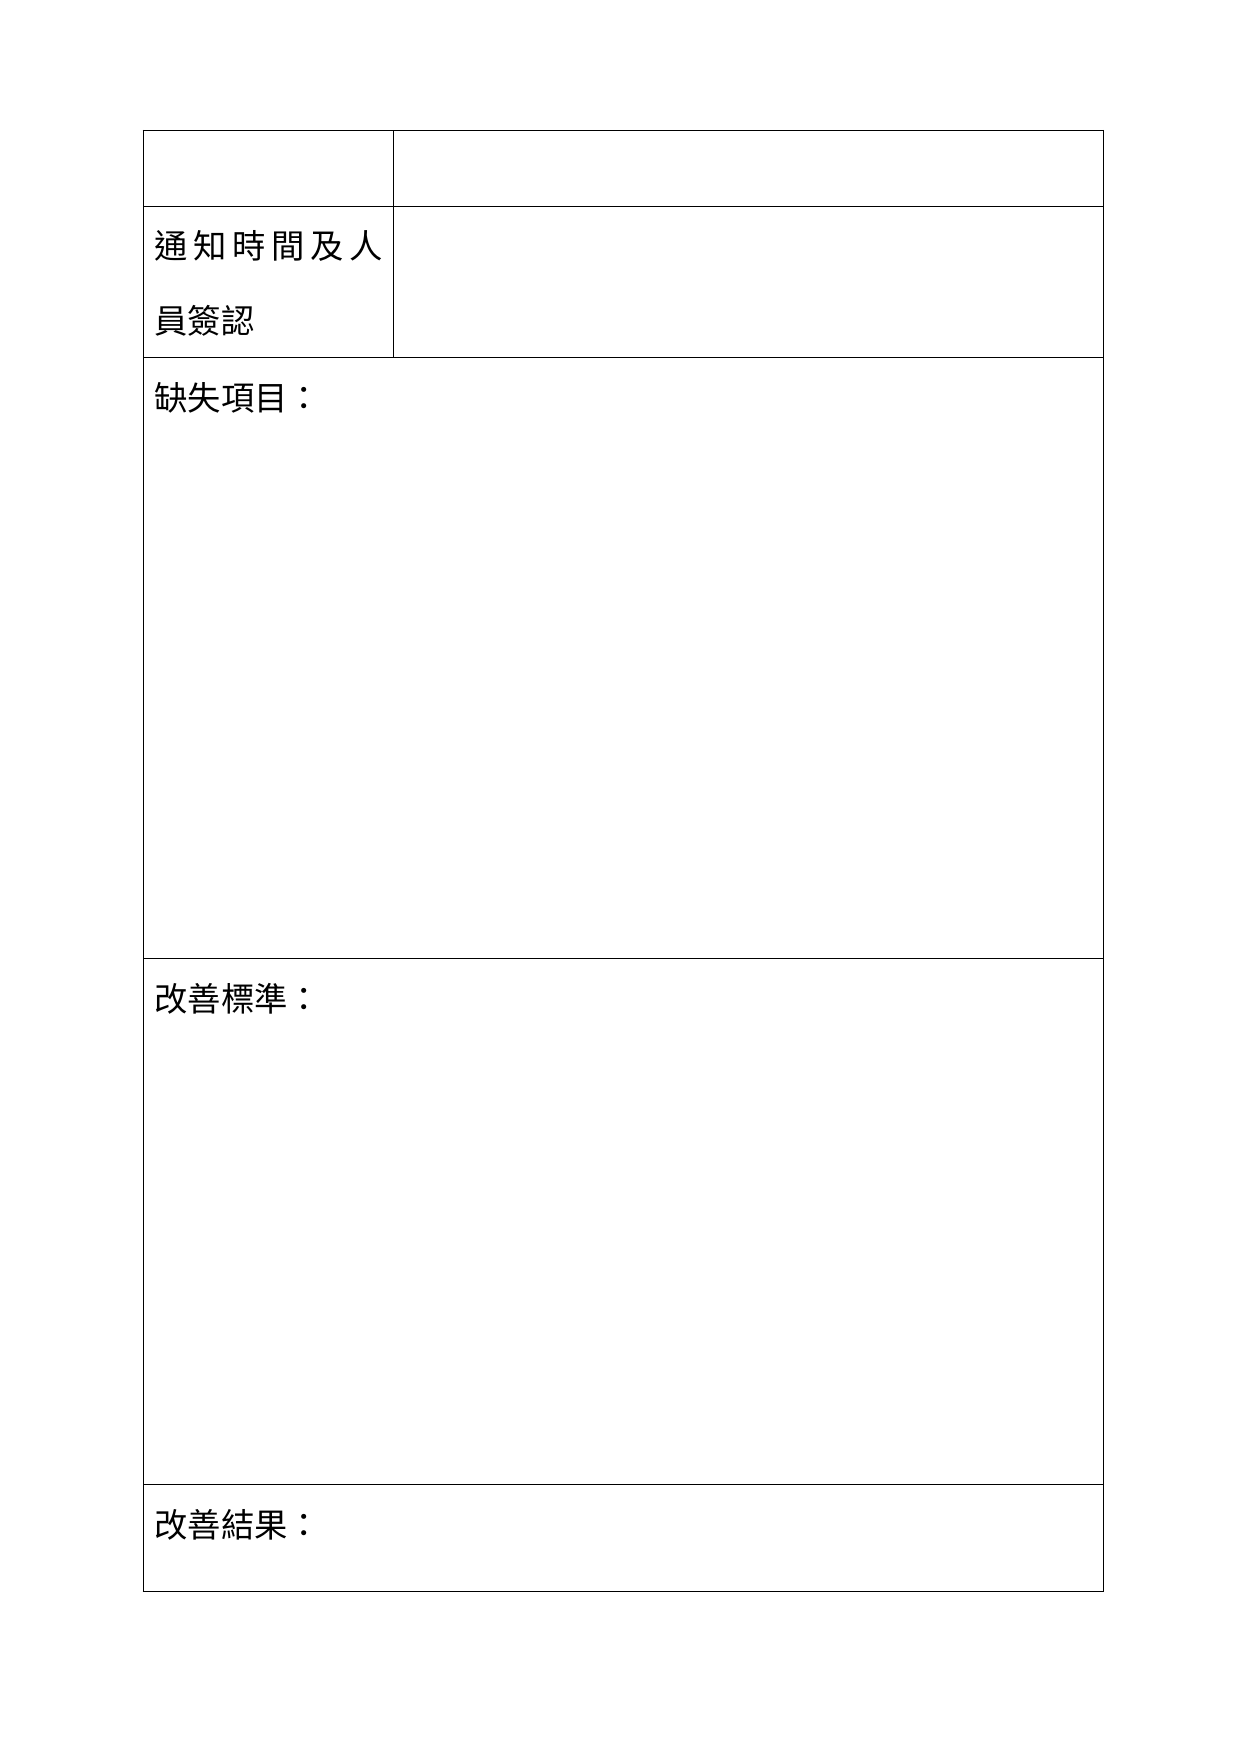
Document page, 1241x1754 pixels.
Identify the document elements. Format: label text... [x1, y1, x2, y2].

table_cell 通知時間及人員簽認 [144, 207, 393, 357]
table_cell [144, 131, 393, 206]
table_cell 改善標準： [144, 959, 1103, 1484]
table_cell 缺失項目： [144, 358, 1103, 958]
table_cell [394, 207, 1103, 357]
table_cell [394, 131, 1103, 206]
table_cell 改善結果： [144, 1485, 1103, 1591]
